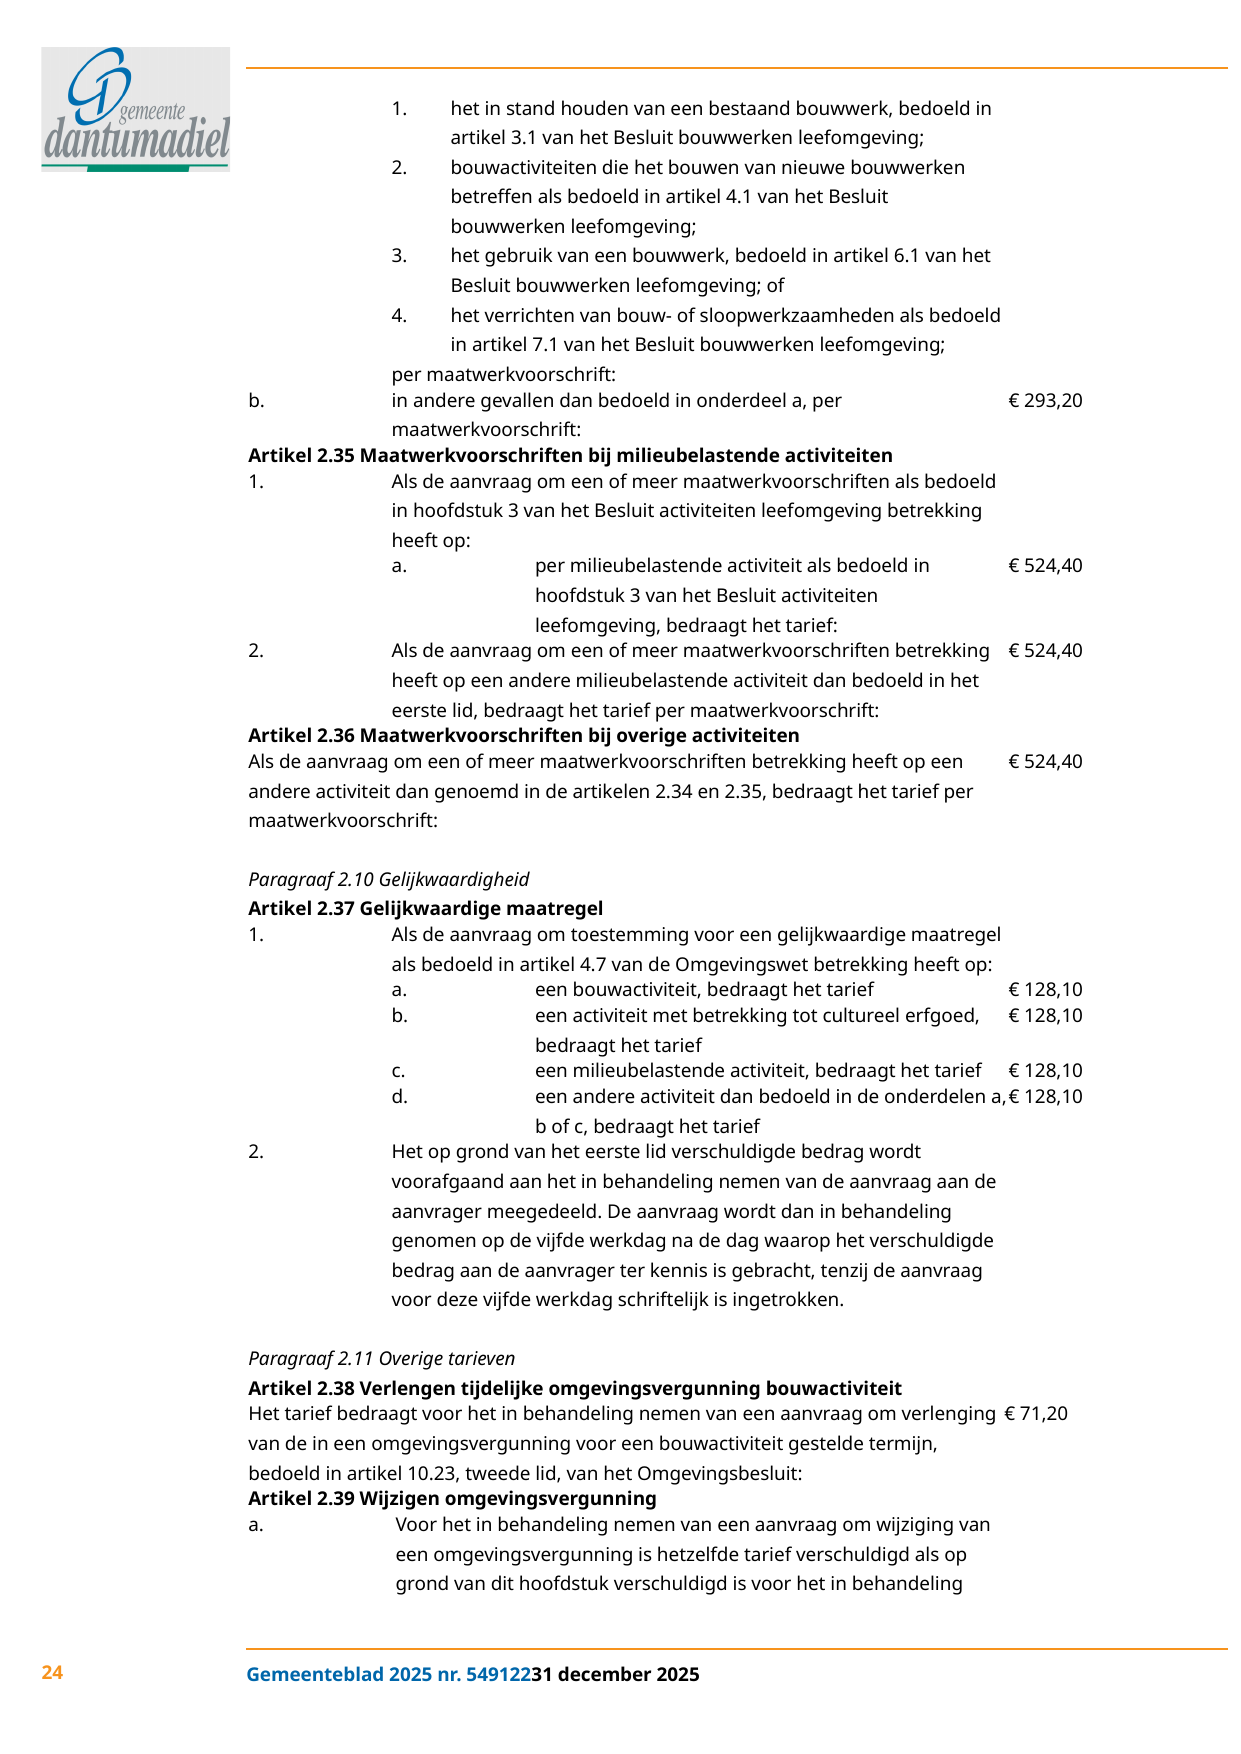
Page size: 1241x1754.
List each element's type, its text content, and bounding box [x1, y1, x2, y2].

table_cell € 524,40 [1008, 638, 1152, 722]
table_cell d. [391, 1084, 535, 1139]
table_cell een milieubelastende activiteit, bedraagt het tarief [535, 1058, 1008, 1083]
table_cell Artikel 2.35 Maatwerkvoorschriften bij milieubelastende activiteiten [248, 442, 1008, 468]
table_cell [248, 553, 391, 638]
table_cell een bouwactiviteit, bedraagt het tarief [535, 977, 1008, 1002]
table_cell Als de aanvraag om een of meer maatwerkvoorschriften betrekking heeft op een andere milieubelastende activiteit dan bedoeld in het eerste lid, bedraagt het tarief per maatwerkvoorschrift: [391, 638, 1008, 722]
table_header [1008, 896, 1152, 921]
table_cell 1. [248, 468, 391, 553]
table_cell [1008, 468, 1152, 553]
table_cell [1008, 442, 1152, 468]
table_cell per milieubelastende activiteit als bedoeld in hoofdstuk 3 van het Besluit activiteiten leefomgeving, bedraagt het tarief: [535, 553, 1008, 638]
table_cell Het op grond van het eerste lid verschuldigde bedrag wordt voorafgaand aan het in behandeling nemen van de aanvraag aan de aanvrager meegedeeld. De aanvraag wordt dan in behandeling genomen op de vijfde werkdag na de dag waarop het verschuldigde bedrag aan de aanvrager ter kennis is gebracht, tenzij de aanvraag voor deze vijfde werkdag schriftelijk is ingetrokken. [391, 1139, 1008, 1312]
table_cell een activiteit met betrekking tot cultureel erfgoed, bedraagt het tarief [535, 1003, 1008, 1058]
table_cell € 128,10 [1008, 1003, 1152, 1058]
table_cell in andere gevallen dan bedoeld in onderdeel a, per maatwerkvoorschrift: [391, 387, 1008, 442]
table_cell [1004, 1511, 1152, 1596]
table_cell Artikel 2.39 Wijzigen omgevingsvergunning [248, 1486, 1004, 1511]
table_cell a. [391, 553, 535, 638]
table_header [1004, 1375, 1152, 1401]
table_cell € 524,40 [1008, 553, 1152, 638]
table_cell Als de aanvraag om toestemming voor een gelijkwaardige maatregel als bedoeld in artikel 4.7 van de Omgevingswet betrekking heeft op: [391, 921, 1008, 977]
table_cell a. [248, 1511, 395, 1596]
table_cell Het tarief bedraagt voor het in behandeling nemen van een aanvraag om verlenging van de in een omgevingsvergunning voor een bouwactiviteit gestelde termijn, bedoeld in artikel 10.23, tweede lid, van het Omgevingsbesluit: [248, 1401, 1004, 1486]
table_cell b. [391, 1003, 535, 1058]
table_cell [248, 1084, 391, 1139]
table_cell een andere activiteit dan bedoeld in de onderdelen a, b of c, bedraagt het tarief [535, 1084, 1008, 1139]
table_cell c. [391, 1058, 535, 1083]
table_cell € 524,40 [1008, 748, 1152, 833]
text Paragraaf 2.11 Overige tarieven [248, 1345, 1152, 1371]
table_cell € 128,10 [1008, 1084, 1152, 1139]
table_cell € 293,20 [1008, 387, 1152, 442]
table_cell Als de aanvraag om een of meer maatwerkvoorschriften betrekking heeft op een andere activiteit dan genoemd in de artikelen 2.34 en 2.35, bedraagt het tarief per maatwerkvoorschrift: [248, 748, 1008, 833]
table_cell [1004, 1486, 1152, 1511]
table_cell 2. [248, 1139, 391, 1312]
table_cell 1. [248, 921, 391, 977]
table_cell [248, 1003, 391, 1058]
table_cell b. [248, 387, 391, 442]
table_cell Als de aanvraag om een of meer maatwerkvoorschriften als bedoeld in hoofdstuk 3 van het Besluit activiteiten leefomgeving betrekking heeft op: [391, 468, 1008, 553]
picture [41, 47, 231, 172]
table_cell Voor het in behandeling nemen van een aanvraag om wijziging van een omgevingsvergunning is hetzelfde tarief verschuldigd als op grond van dit hoofdstuk verschuldigd is voor het in behandeling [395, 1511, 1004, 1596]
table_cell [1008, 95, 1152, 387]
table_header Artikel 2.37 Gelijkwaardige maatregel [248, 896, 1008, 921]
text Paragraaf 2.10 Gelijkwaardigheid [248, 866, 1152, 892]
table_cell [248, 95, 391, 387]
table_cell [1008, 723, 1152, 748]
table_cell € 128,10 [1008, 1058, 1152, 1083]
table_cell [248, 977, 391, 1002]
table_cell [248, 1058, 391, 1083]
table_cell [1008, 1139, 1152, 1312]
table_cell a. [391, 977, 535, 1002]
table_cell [1008, 921, 1152, 977]
table_cell voor een maatwerkvoorschrift dat betrekking heeft op: het in stand houden van een bestaand bouwwerk, bedoeld in artikel 3.1 van het Besluit bouwwerken leefomgeving; bouwactiviteiten die het bouwen van nieuwe bouwwerken betreffen als bedoeld in artikel 4.1 van het Besluit bouwwerken leefomgeving; het gebruik van een bouwwerk, bedoeld in artikel 6.1 van het Besluit bouwwerken leefomgeving; of het verrichten van bouw- of sloopwerkzaamheden als bedoeld in artikel 7.1 van het Besluit bouwwerken leefomgeving; per maatwerkvoorschrift: [391, 95, 1008, 387]
table_header Artikel 2.38 Verlengen tijdelijke omgevingsvergunning bouwactiviteit [248, 1375, 1004, 1401]
table_cell 2. [248, 638, 391, 722]
table_cell € 71,20 [1004, 1401, 1152, 1486]
table_cell Artikel 2.36 Maatwerkvoorschriften bij overige activiteiten [248, 723, 1008, 748]
table_cell € 128,10 [1008, 977, 1152, 1002]
